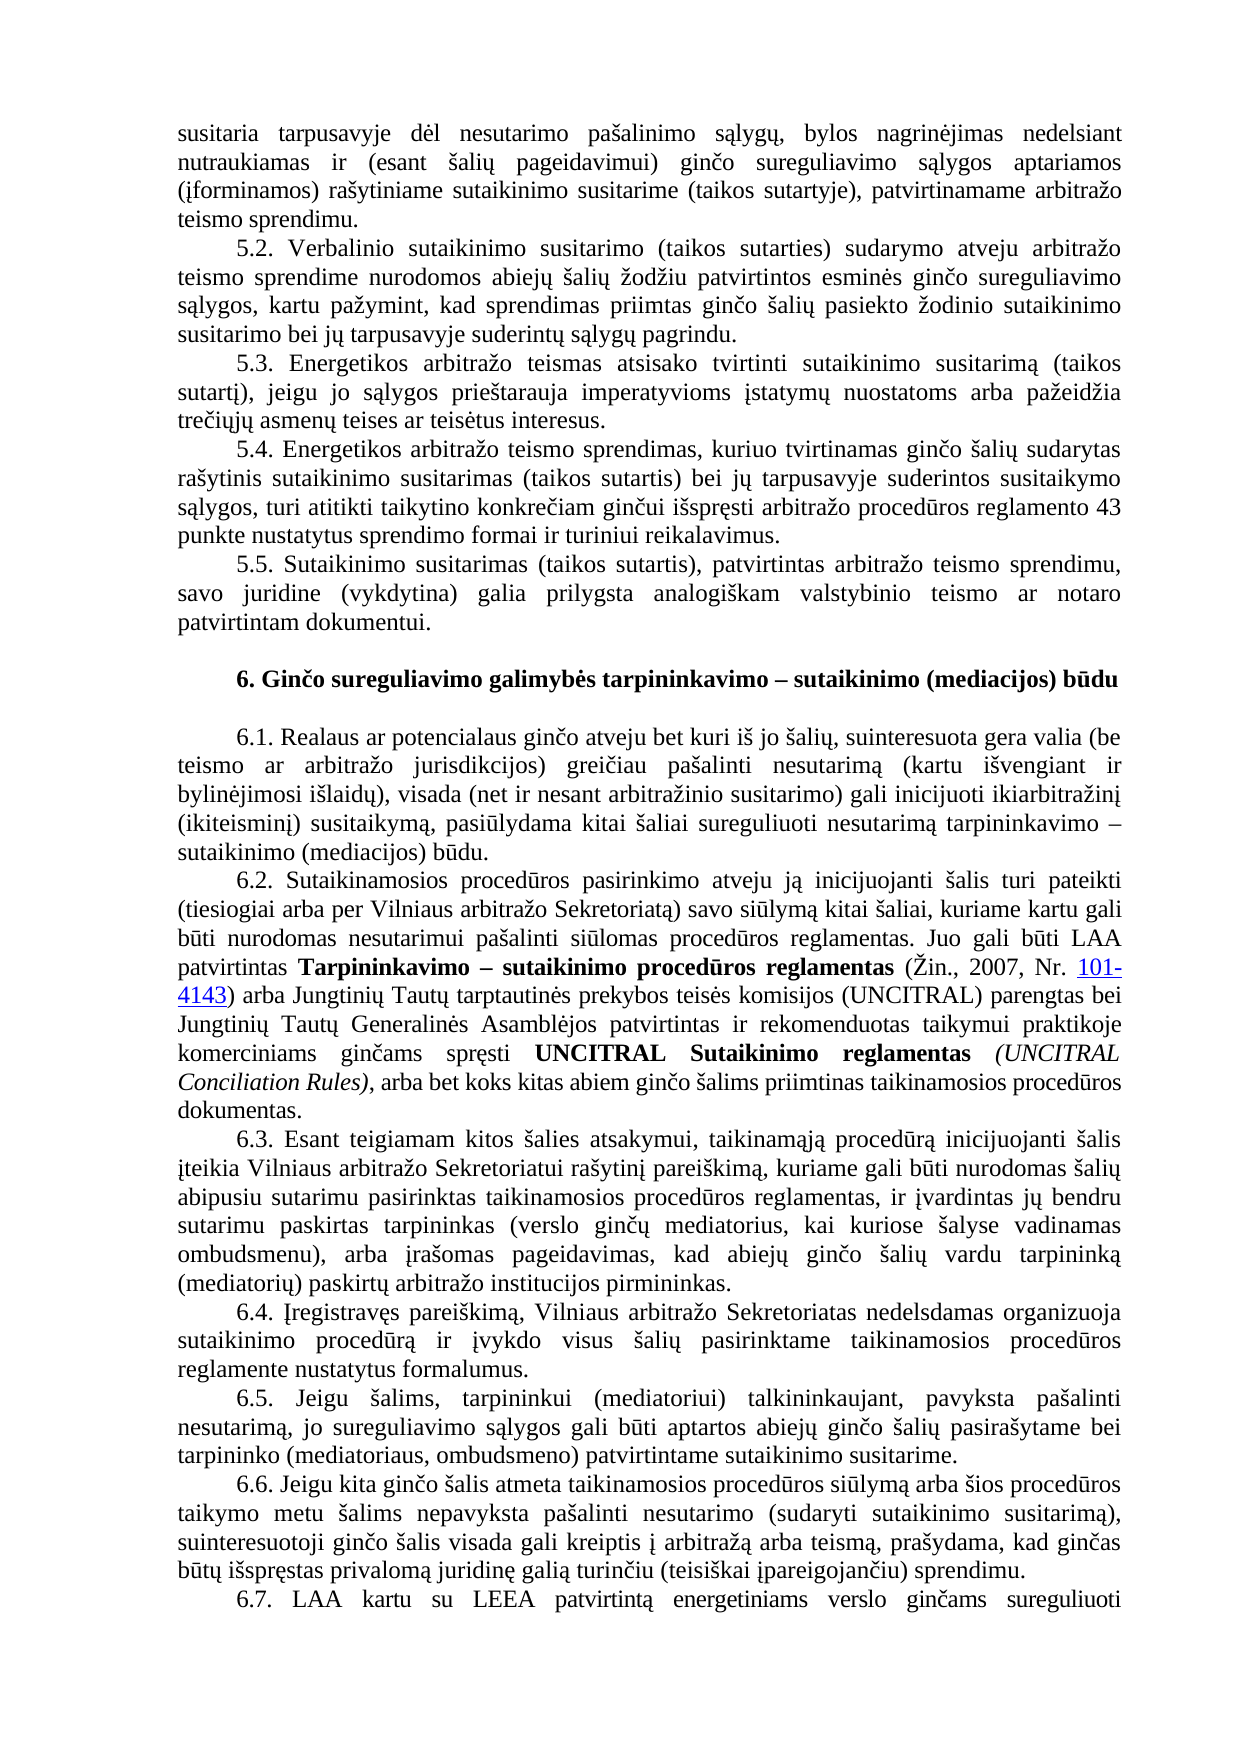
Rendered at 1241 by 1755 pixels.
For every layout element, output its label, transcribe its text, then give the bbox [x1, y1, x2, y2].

text 5.4. Energetikos arbitražo teismo sprendimas, kuriuo tvirtinamas ginčo šalių sudarytas rašytinis sutaikinimo susitarimas (taikos sutartis) bei jų tarpusavyje suderintos susitaikymo sąlygos, turi atitikti taikytino konkrečiam ginčui išspręsti arbitražo procedūros reglamento 43 punkte nustatytus sprendimo formai ir turiniui reikalavimus. [177, 434, 1122, 549]
text 6.7. LAA kartu su LEEA patvirtintą energetiniams verslo ginčams sureguliuoti [177, 1584, 1122, 1613]
text 6.4. Įregistravęs pareiškimą, Vilniaus arbitražo Sekretoriatas nedelsdamas organizuoja sutaikinimo procedūrą ir įvykdo visus šalių pasirinktame taikinamosios procedūros reglamente nustatytus formalumus. [177, 1297, 1122, 1383]
text 6.1. Realaus ar potencialaus ginčo atveju bet kuri iš jo šalių, suinteresuota gera valia (be teismo ar arbitražo jurisdikcijos) greičiau pašalinti nesutarimą (kartu išvengiant ir bylinėjimosi išlaidų), visada (net ir nesant arbitražinio susitarimo) gali inicijuoti ikiarbitražinį (ikiteisminį) susitaikymą, pasiūlydama kitai šaliai sureguliuoti nesutarimą tarpininkavimo – sutaikinimo (mediacijos) būdu. [177, 722, 1122, 866]
text 6. Ginčo sureguliavimo galimybės tarpininkavimo – sutaikinimo (mediacijos) būdu [177, 664, 1122, 693]
text 5.3. Energetikos arbitražo teismas atsisako tvirtinti sutaikinimo susitarimą (taikos sutartį), jeigu jo sąlygos prieštarauja imperatyvioms įstatymų nuostatoms arba pažeidžia trečiųjų asmenų teises ar teisėtus interesus. [177, 348, 1122, 434]
text susitaria tarpusavyje dėl nesutarimo pašalinimo sąlygų, bylos nagrinėjimas nedelsiant nutraukiamas ir (esant šalių pageidavimui) ginčo sureguliavimo sąlygos aptariamos (įforminamos) rašytiniame sutaikinimo susitarime (taikos sutartyje), patvirtinamame arbitražo teismo sprendimu. [177, 118, 1122, 233]
text 6.5. Jeigu šalims, tarpininkui (mediatoriui) talkininkaujant, pavyksta pašalinti nesutarimą, jo sureguliavimo sąlygos gali būti aptartos abiejų ginčo šalių pasirašytame bei tarpininko (mediatoriaus, ombudsmeno) patvirtintame sutaikinimo susitarime. [177, 1383, 1122, 1469]
text 5.5. Sutaikinimo susitarimas (taikos sutartis), patvirtintas arbitražo teismo sprendimu, savo juridine (vykdytina) galia prilygsta analogiškam valstybinio teismo ar notaro patvirtintam dokumentui. [177, 549, 1122, 636]
text 6.6. Jeigu kita ginčo šalis atmeta taikinamosios procedūros siūlymą arba šios procedūros taikymo metu šalims nepavyksta pašalinti nesutarimo (sudaryti sutaikinimo susitarimą), suinteresuotoji ginčo šalis visada gali kreiptis į arbitražą arba teismą, prašydama, kad ginčas būtų išspręstas privalomą juridinę galią turinčiu (teisiškai įpareigojančiu) sprendimu. [177, 1469, 1122, 1584]
text 5.2. Verbalinio sutaikinimo susitarimo (taikos sutarties) sudarymo atveju arbitražo teismo sprendime nurodomos abiejų šalių žodžiu patvirtintos esminės ginčo sureguliavimo sąlygos, kartu pažymint, kad sprendimas priimtas ginčo šalių pasiekto žodinio sutaikinimo susitarimo bei jų tarpusavyje suderintų sąlygų pagrindu. [177, 233, 1122, 348]
text 6.2. Sutaikinamosios procedūros pasirinkimo atveju ją inicijuojanti šalis turi pateikti (tiesiogiai arba per Vilniaus arbitražo Sekretoriatą) savo siūlymą kitai šaliai, kuriame kartu gali būti nurodomas nesutarimui pašalinti siūlomas procedūros reglamentas. Juo gali būti LAA patvirtintas Tarpininkavimo – sutaikinimo procedūros reglamentas (Žin., 2007, Nr. 101-4143) arba Jungtinių Tautų tarptautinės prekybos teisės komisijos (UNCITRAL) parengtas bei Jungtinių Tautų Generalinės Asamblėjos patvirtintas ir rekomenduotas taikymui praktikoje komerciniams ginčams spręsti UNCITRAL Sutaikinimo reglamentas (UNCITRAL Conciliation Rules), arba bet koks kitas abiem ginčo šalims priimtinas taikinamosios procedūros dokumentas. [177, 866, 1122, 1124]
text 6.3. Esant teigiamam kitos šalies atsakymui, taikinamąją procedūrą inicijuojanti šalis įteikia Vilniaus arbitražo Sekretoriatui rašytinį pareiškimą, kuriame gali būti nurodomas šalių abipusiu sutarimu pasirinktas taikinamosios procedūros reglamentas, ir įvardintas jų bendru sutarimu paskirtas tarpininkas (verslo ginčų mediatorius, kai kuriose šalyse vadinamas ombudsmenu), arba įrašomas pageidavimas, kad abiejų ginčo šalių vardu tarpininką (mediatorių) paskirtų arbitražo institucijos pirmininkas. [177, 1124, 1122, 1297]
